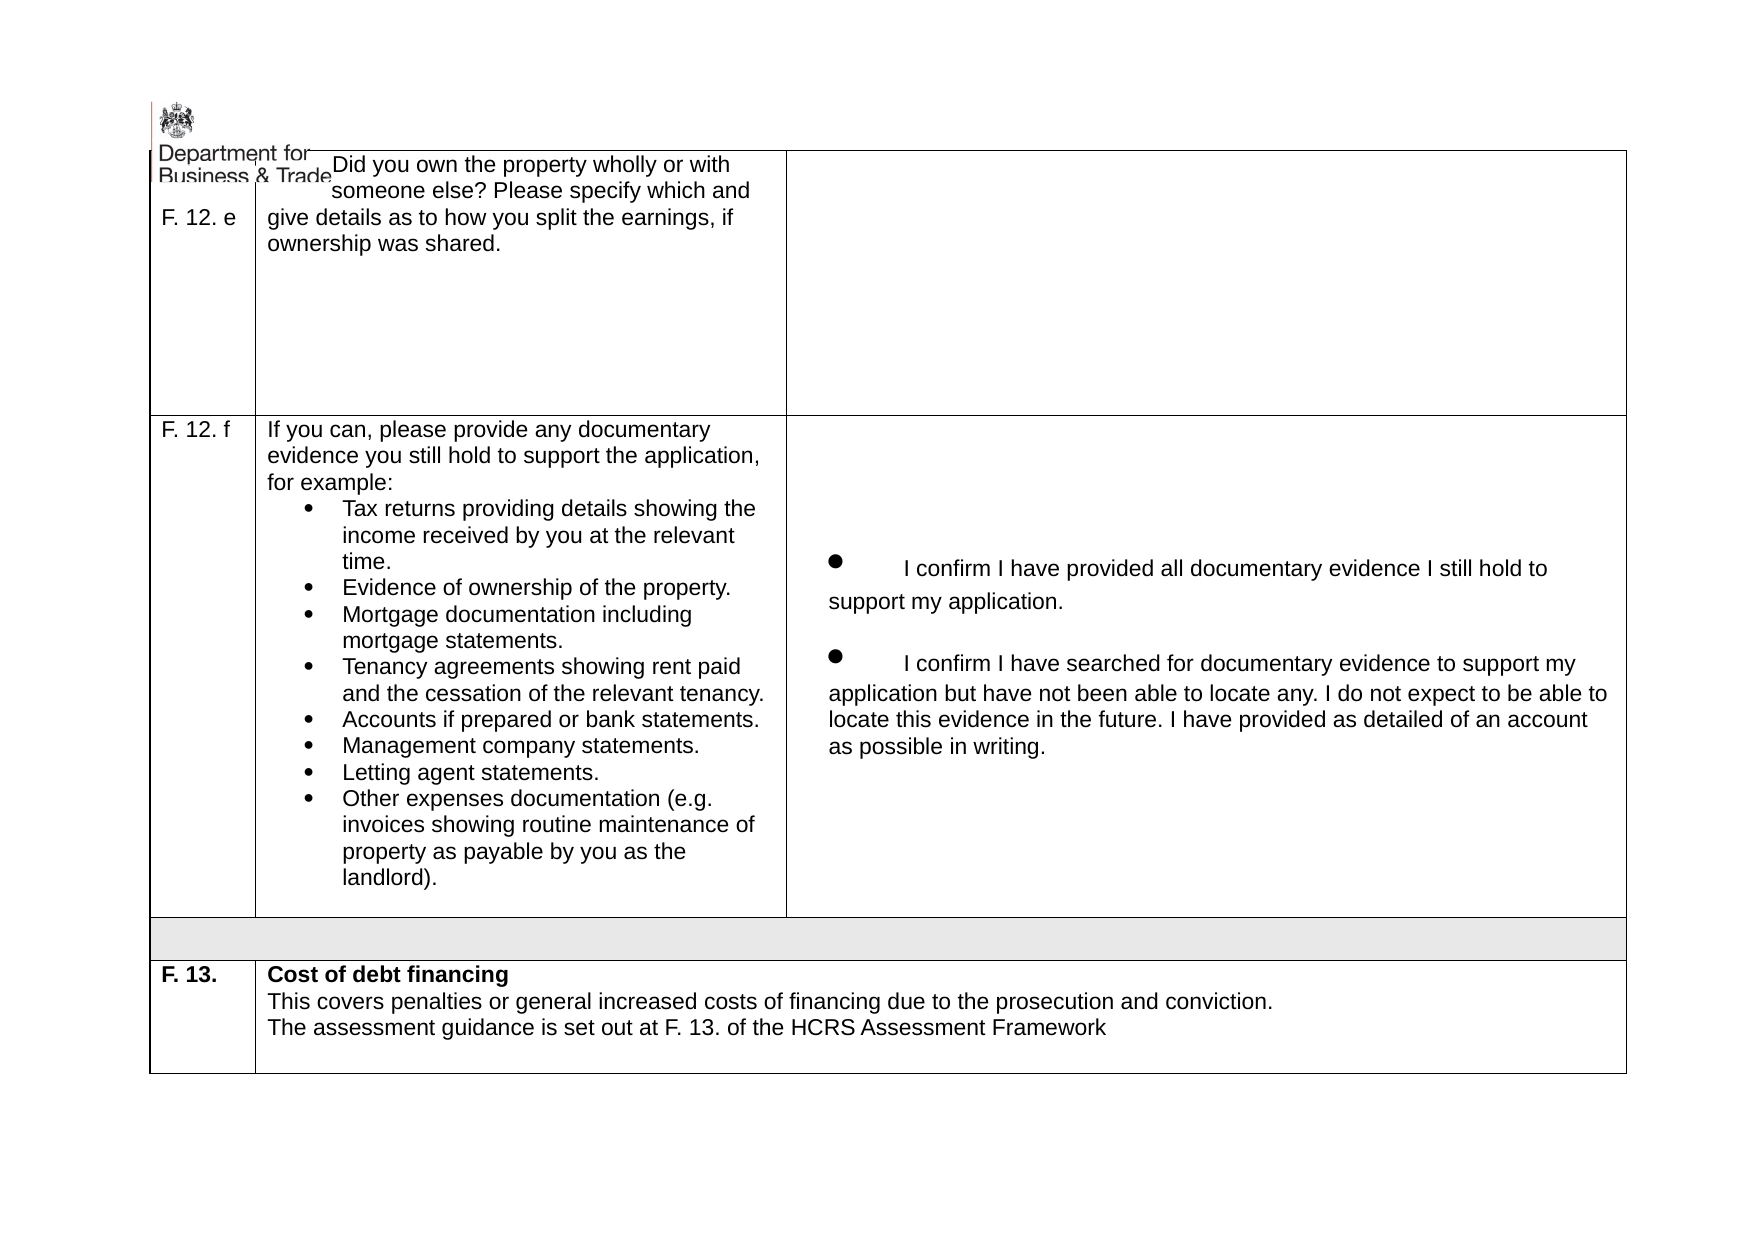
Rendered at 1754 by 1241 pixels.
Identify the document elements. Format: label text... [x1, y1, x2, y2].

table_cell If you can, please provide any documentary evidence you still hold to support the application, for example: Tax returns providing details showing the income received by you at the relevant time. Evidence of ownership of the property. Mortgage documentation including mortgage statements. Tenancy agreements showing rent paid and the cessation of the relevant tenancy. Accounts if prepared or bank statements. Management company statements. Letting agent statements. Other expenses documentation (e.g. invoices showing routine maintenance of property as payable by you as the landlord). [256, 416, 786, 917]
table_cell F. 12. e [151, 183, 255, 415]
table_cell [151, 918, 1626, 960]
table_cell Cost of debt financing This covers penalties or general increased costs of financing due to the prosecution and conviction. The assessment guidance is set out at F. 13. of the HCRS Assessment Framework [256, 961, 1626, 1072]
table_cell F. 12. f [151, 416, 255, 917]
table_cell [190, 161, 255, 165]
table_cell I confirm I have provided all documentary evidence I still hold to support my application. I confirm I have searched for documentary evidence to support my application but have not been able to locate any. I do not expect to be able to locate this evidence in the future. I have provided as detailed of an account as possible in writing. [787, 416, 1626, 917]
table_cell F. 13. [151, 961, 255, 1072]
table_cell [787, 151, 1626, 415]
table_cell Did you own the property wholly or with someone else? Please specify which and give details as to how you split the earnings, if ownership was shared. [256, 151, 786, 415]
